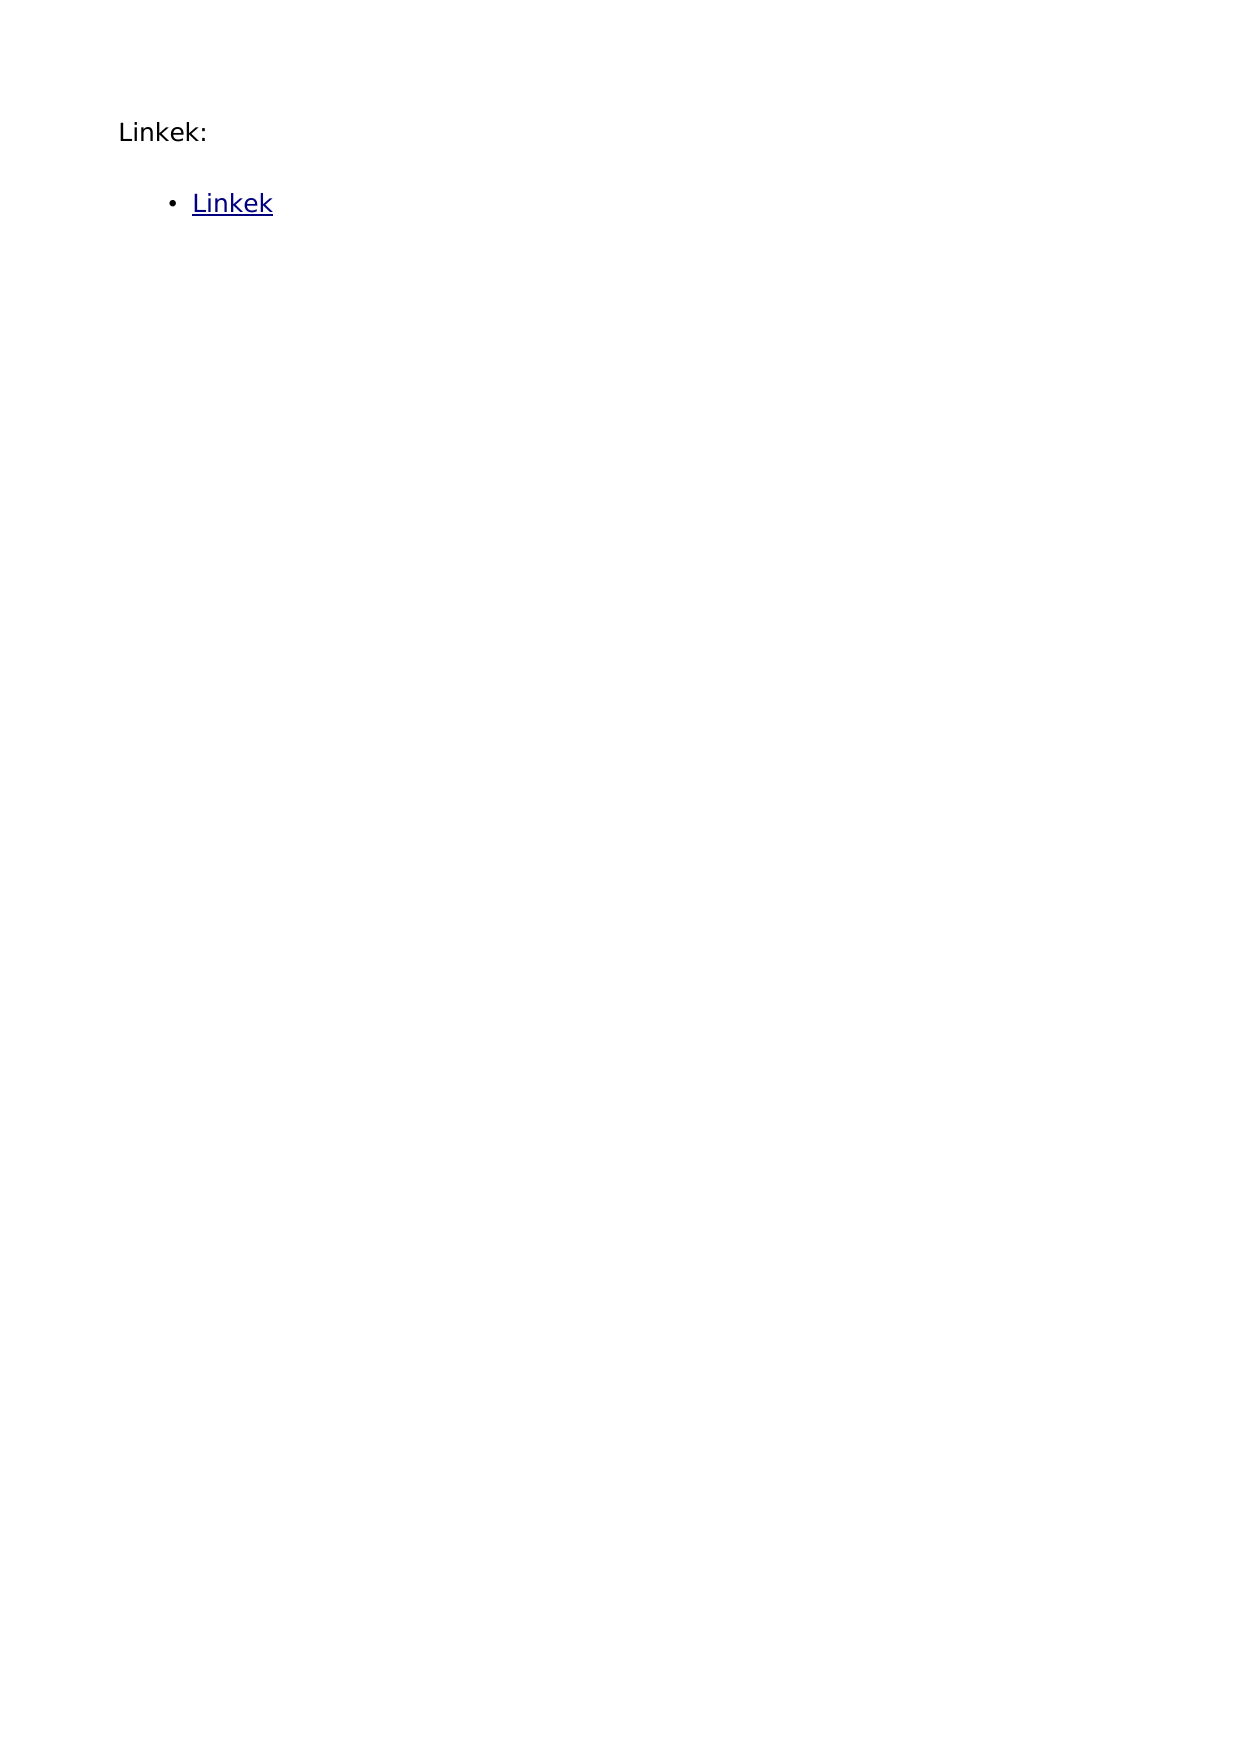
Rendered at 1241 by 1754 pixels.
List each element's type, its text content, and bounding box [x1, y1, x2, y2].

text Linkek: [118, 118, 1122, 147]
list Linkek [177, 189, 1122, 218]
